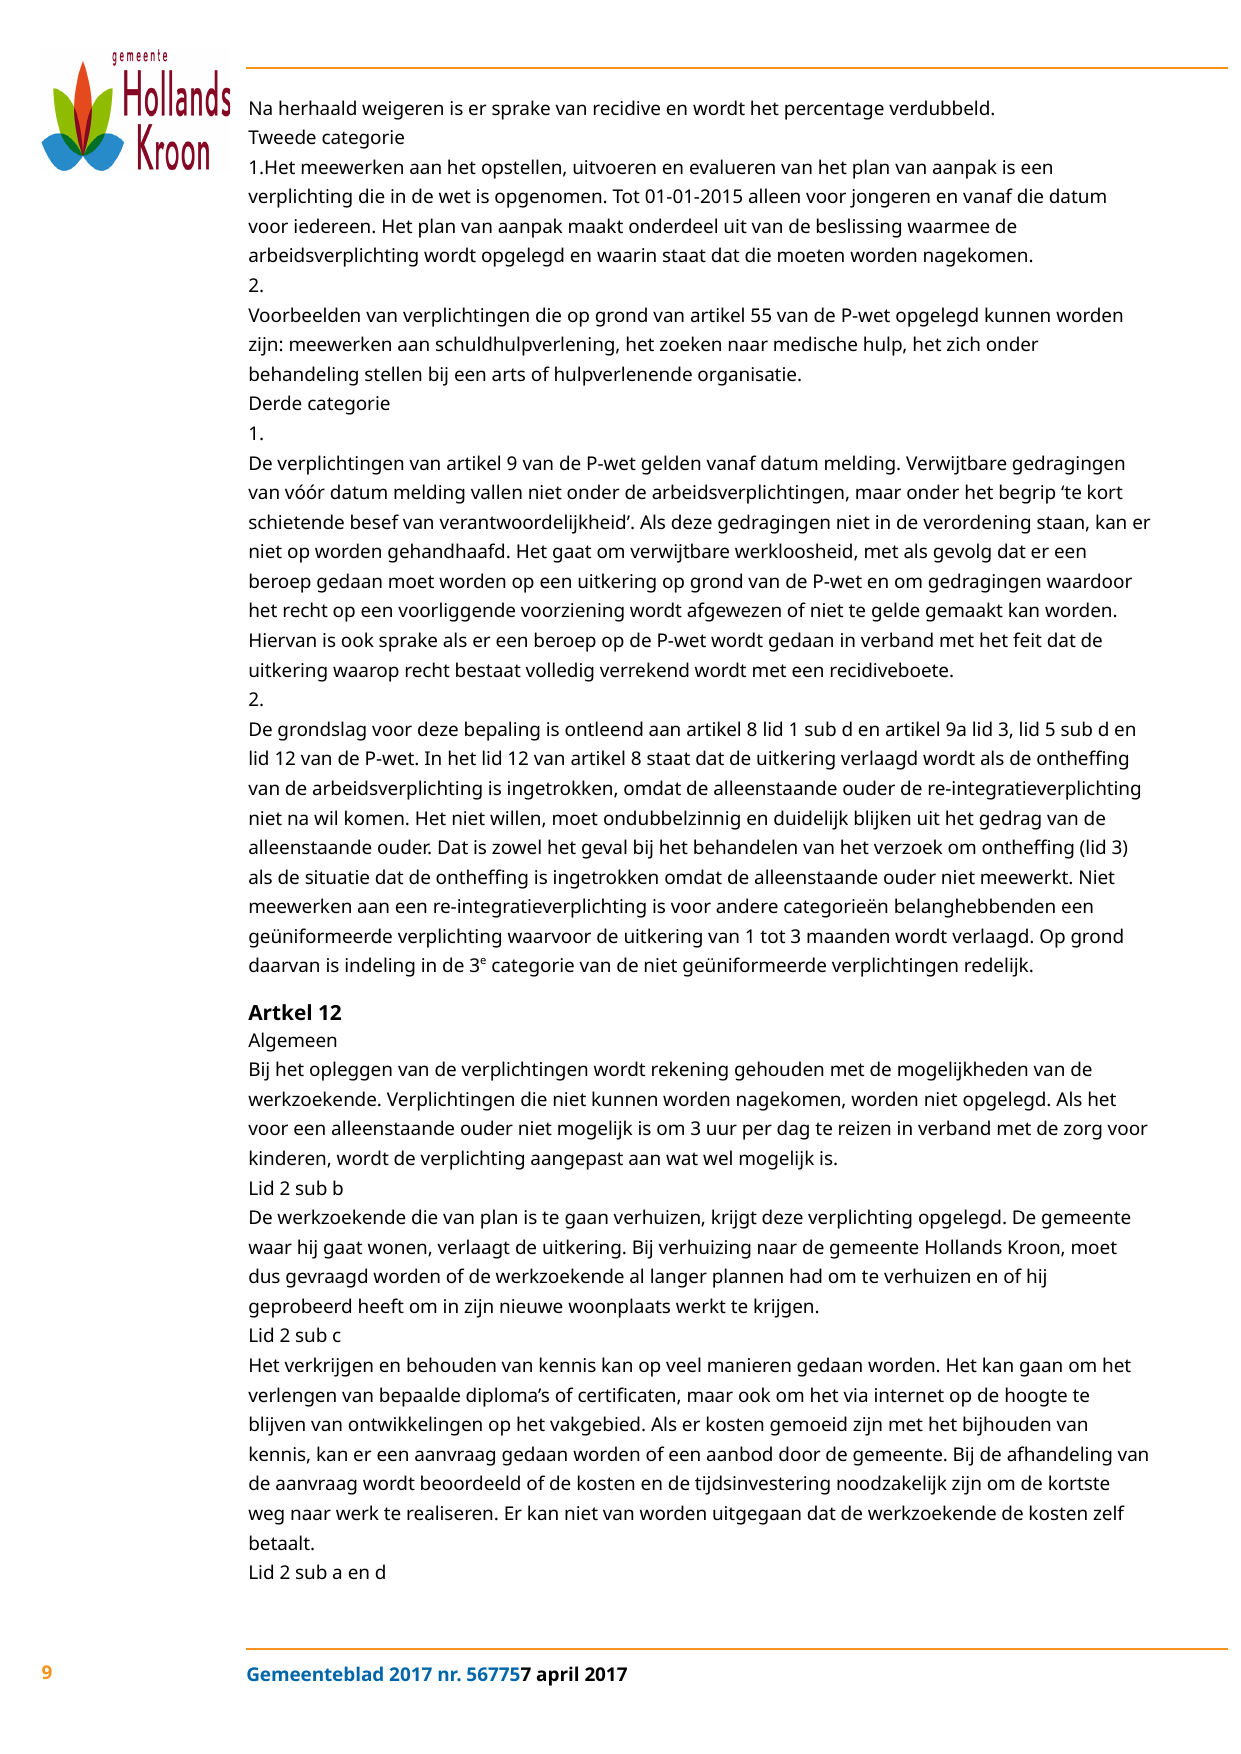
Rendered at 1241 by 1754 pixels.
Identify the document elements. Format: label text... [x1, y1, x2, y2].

text Tweede categorie [248, 124, 1152, 150]
text 1. [248, 420, 1152, 446]
text Bij het opleggen van de verplichtingen wordt rekening gehouden met de mogelijkheden van de werkzoekende. Verplichtingen die niet kunnen worden nagekomen, worden niet opgelegd. Als het voor een alleenstaande ouder niet mogelijk is om 3 uur per dag te reizen in verband met de zorg voor kinderen, wordt de verplichting aangepast aan wat wel mogelijk is. [248, 1056, 1152, 1171]
text 1.Het meewerken aan het opstellen, uitvoeren en evalueren van het plan van aanpak is een verplichting die in de wet is opgenomen. Tot 01-01-2015 alleen voor jongeren en vanaf die datum voor iedereen. Het plan van aanpak maakt onderdeel uit van de beslissing waarmee de arbeidsverplichting wordt opgelegd en waarin staat dat die moeten worden nagekomen. [248, 154, 1152, 268]
text De werkzoekende die van plan is te gaan verhuizen, krijgt deze verplichting opgelegd. De gemeente waar hij gaat wonen, verlaagt de uitkering. Bij verhuizing naar de gemeente Hollands Kroon, moet dus gevraagd worden of de werkzoekende al langer plannen had om te verhuizen en of hij geprobeerd heeft om in zijn nieuwe woonplaats werkt te krijgen. [248, 1204, 1152, 1319]
text Voorbeelden van verplichtingen die op grond van artikel 55 van de P-wet opgelegd kunnen worden zijn: meewerken aan schuldhulpverlening, het zoeken naar medische hulp, het zich onder behandeling stellen bij een arts of hulpverlenende organisatie. [248, 302, 1152, 387]
text Lid 2 sub b [248, 1175, 1152, 1200]
text Lid 2 sub a en d [248, 1559, 1152, 1585]
text 2. [248, 686, 1152, 712]
text Algemeen [248, 1027, 1152, 1052]
text Lid 2 sub c [248, 1323, 1152, 1348]
text De grondslag voor deze bepaling is ontleend aan artikel 8 lid 1 sub d en artikel 9a lid 3, lid 5 sub d en lid 12 van de P-wet. In het lid 12 van artikel 8 staat dat de uitkering verlaagd wordt als de ontheffing van de arbeidsverplichting is ingetrokken, omdat de alleenstaande ouder de re-integratieverplichting niet na wil komen. Het niet willen, moet ondubbelzinnig en duidelijk blijken uit het gedrag van de alleenstaande ouder. Dat is zowel het geval bij het behandelen van het verzoek om ontheffing (lid 3) als de situatie dat de ontheffing is ingetrokken omdat de alleenstaande ouder niet meewerkt. Niet meewerken aan een re-integratieverplichting is voor andere categorieën belanghebbenden een geüniformeerde verplichting waarvoor de uitkering van 1 tot 3 maanden wordt verlaagd. Op grond daarvan is indeling in de 3e categorie van de niet geüniformeerde verplichtingen redelijk. [248, 716, 1152, 978]
picture [41, 47, 231, 172]
text Het verkrijgen en behouden van kennis kan op veel manieren gedaan worden. Het kan gaan om het verlengen van bepaalde diploma’s of certificaten, maar ook om het via internet op de hoogte te blijven van ontwikkelingen op het vakgebied. Als er kosten gemoeid zijn met het bijhouden van kennis, kan er een aanvraag gedaan worden of een aanbod door de gemeente. Bij de afhandeling van de aanvraag wordt beoordeeld of de kosten en de tijdsinvestering noodzakelijk zijn om de kortste weg naar werk te realiseren. Er kan niet van worden uitgegaan dat de werkzoekende de kosten zelf betaalt. [248, 1352, 1152, 1555]
text Na herhaald weigeren is er sprake van recidive en wordt het percentage verdubbeld. [248, 95, 1152, 121]
text Artkel 12 [248, 998, 1152, 1027]
text De verplichtingen van artikel 9 van de P-wet gelden vanaf datum melding. Verwijtbare gedragingen van vóór datum melding vallen niet onder de arbeidsverplichtingen, maar onder het begrip ‘te kort schietende besef van verantwoordelijkheid’. Als deze gedragingen niet in de verordening staan, kan er niet op worden gehandhaafd. Het gaat om verwijtbare werkloosheid, met als gevolg dat er een beroep gedaan moet worden op een uitkering op grond van de P-wet en om gedragingen waardoor het recht op een voorliggende voorziening wordt afgewezen of niet te gelde gemaakt kan worden. Hiervan is ook sprake als er een beroep op de P-wet wordt gedaan in verband met het feit dat de uitkering waarop recht bestaat volledig verrekend wordt met een recidiveboete. [248, 450, 1152, 683]
text 2. [248, 272, 1152, 298]
text Derde categorie [248, 391, 1152, 416]
